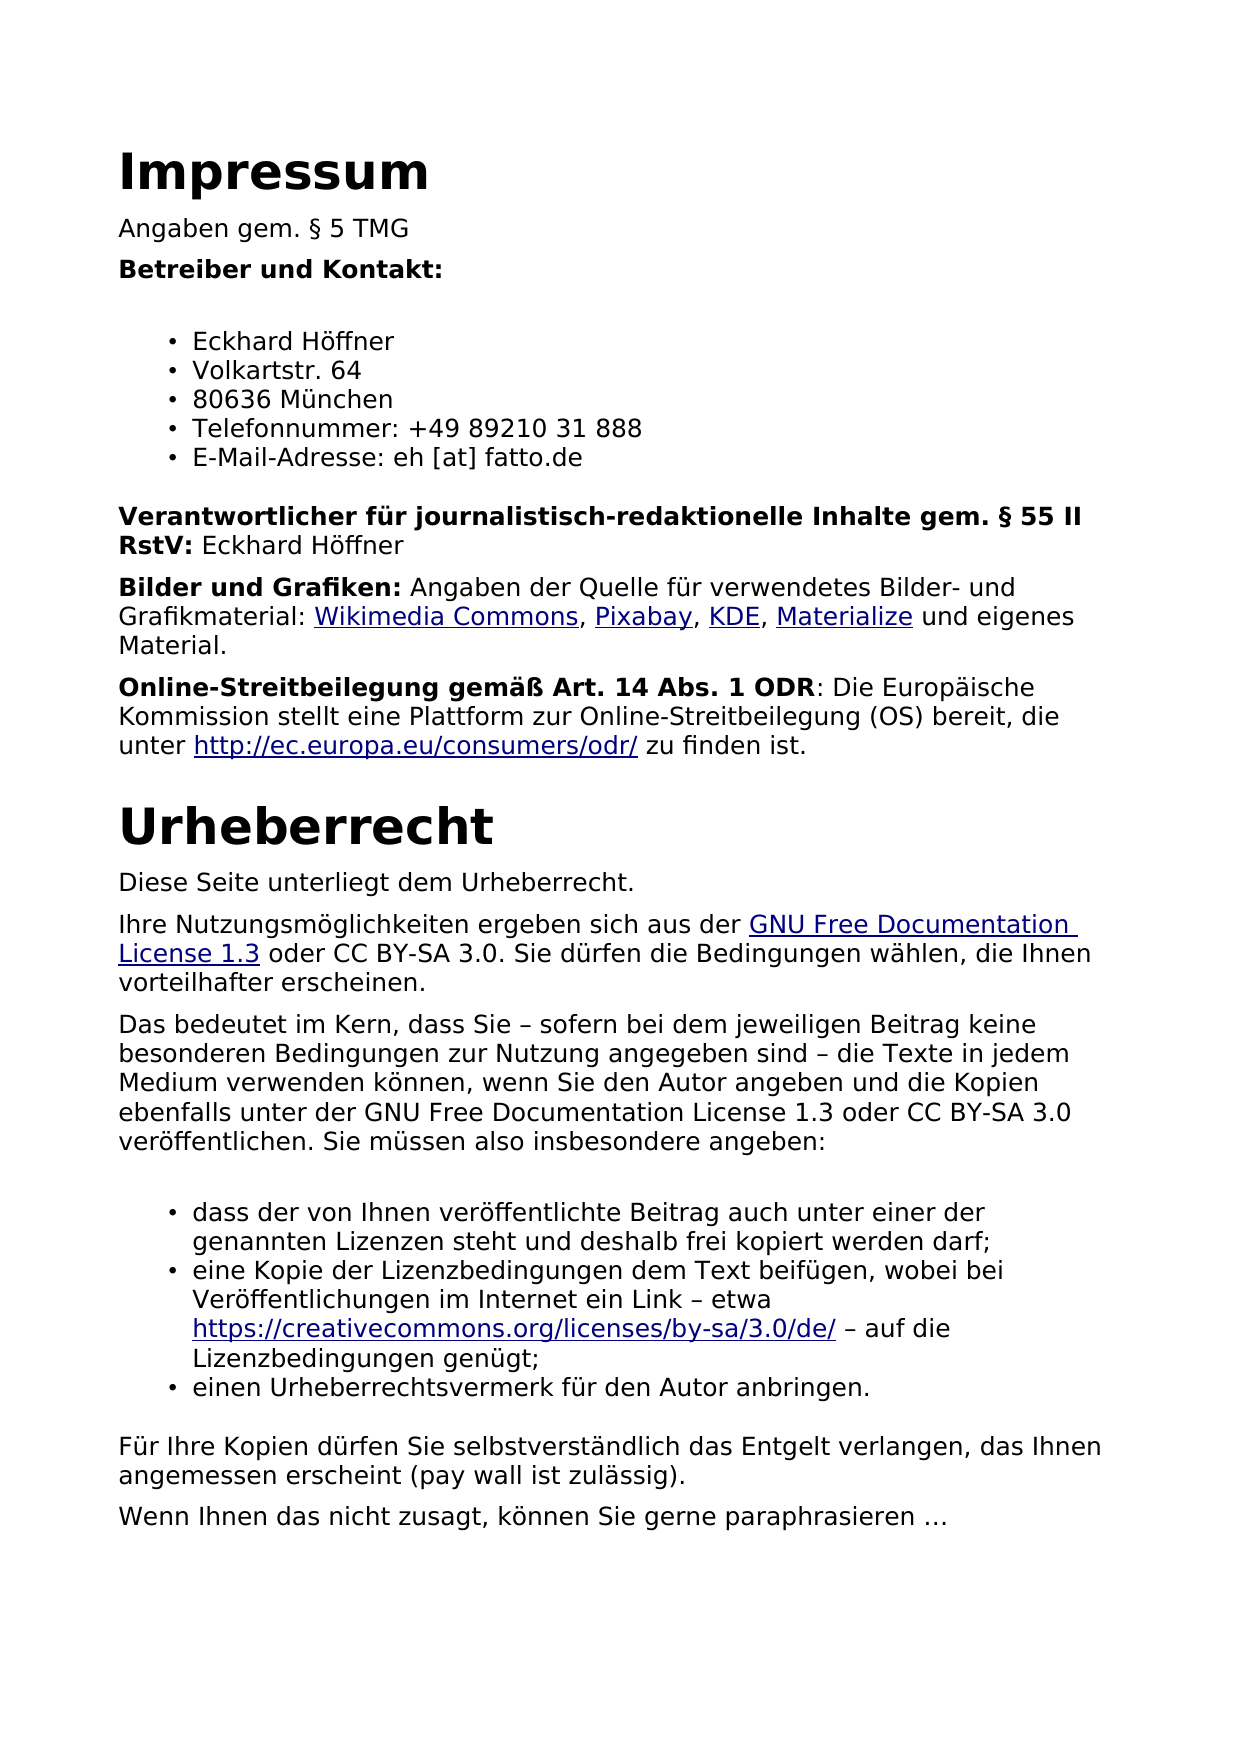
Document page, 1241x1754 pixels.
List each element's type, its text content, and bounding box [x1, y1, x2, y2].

list Eckhard Höffner [177, 327, 1122, 356]
text Betreiber und Kontakt: [118, 256, 1122, 285]
text Angaben gem. § 5 TMG [118, 214, 1122, 243]
text Bilder und Grafiken: Angaben der Quelle für verwendetes Bilder- und Grafikmaterial: Wikimedia Commons, Pixabay, KDE, Materialize und eigenes Material. [118, 573, 1122, 660]
list eine Kopie der Lizenzbedingungen dem Text beifügen, wobei bei Veröffentlichungen im Internet ein Link – etwa https://creativecommons.org/licenses/by-sa/3.0/de/ – auf die Lizenzbedingungen genügt; [177, 1256, 1122, 1373]
list Telefonnummer: +49 89210 31 888 [177, 414, 1122, 443]
list einen Urheberrechtsvermerk für den Autor anbringen. [177, 1373, 1122, 1402]
list E-Mail-Adresse: eh [at] fatto.de [177, 443, 1122, 472]
list 80636 München [177, 385, 1122, 414]
text Online-Streitbeilegung gemäß Art. 14 Abs. 1 ODR: Die Europäische Kommission stellt eine Plattform zur Online-Streitbeilegung (OS) bereit, die unter http://ec.europa.eu/consumers/odr/ zu finden ist. [118, 673, 1122, 760]
subtitle Impressum [118, 143, 1122, 201]
list dass der von Ihnen veröffentlichte Beitrag auch unter einer der genannten Lizenzen steht und deshalb frei kopiert werden darf; [177, 1198, 1122, 1256]
text Verantwortlicher für journalistisch-redaktionelle Inhalte gem. § 55 II RstV: Eckhard Höffner [118, 502, 1122, 560]
text Ihre Nutzungsmöglichkeiten ergeben sich aus der GNU Free Documentation License 1.3 oder CC BY-SA 3.0. Sie dürfen die Bedingungen wählen, die Ihnen vorteilhafter erscheinen. [118, 910, 1122, 998]
subtitle Urheberrecht [118, 798, 1122, 856]
list Volkartstr. 64 [177, 356, 1122, 385]
text Das bedeutet im Kern, dass Sie – sofern bei dem jeweiligen Beitrag keine besonderen Bedingungen zur Nutzung angegeben sind – die Texte in jedem Medium verwenden können, wenn Sie den Autor angeben und die Kopien ebenfalls unter der GNU Free Documentation License 1.3 oder CC BY-SA 3.0 veröffentlichen. Sie müssen also insbesondere angeben: [118, 1010, 1122, 1156]
text Für Ihre Kopien dürfen Sie selbstverständlich das Entgelt verlangen, das Ihnen angemessen erscheint (pay wall ist zulässig). [118, 1432, 1122, 1490]
text Diese Seite unterliegt dem Urheberrecht. [118, 868, 1122, 898]
text Wenn Ihnen das nicht zusagt, können Sie gerne paraphrasieren … [118, 1502, 1122, 1532]
